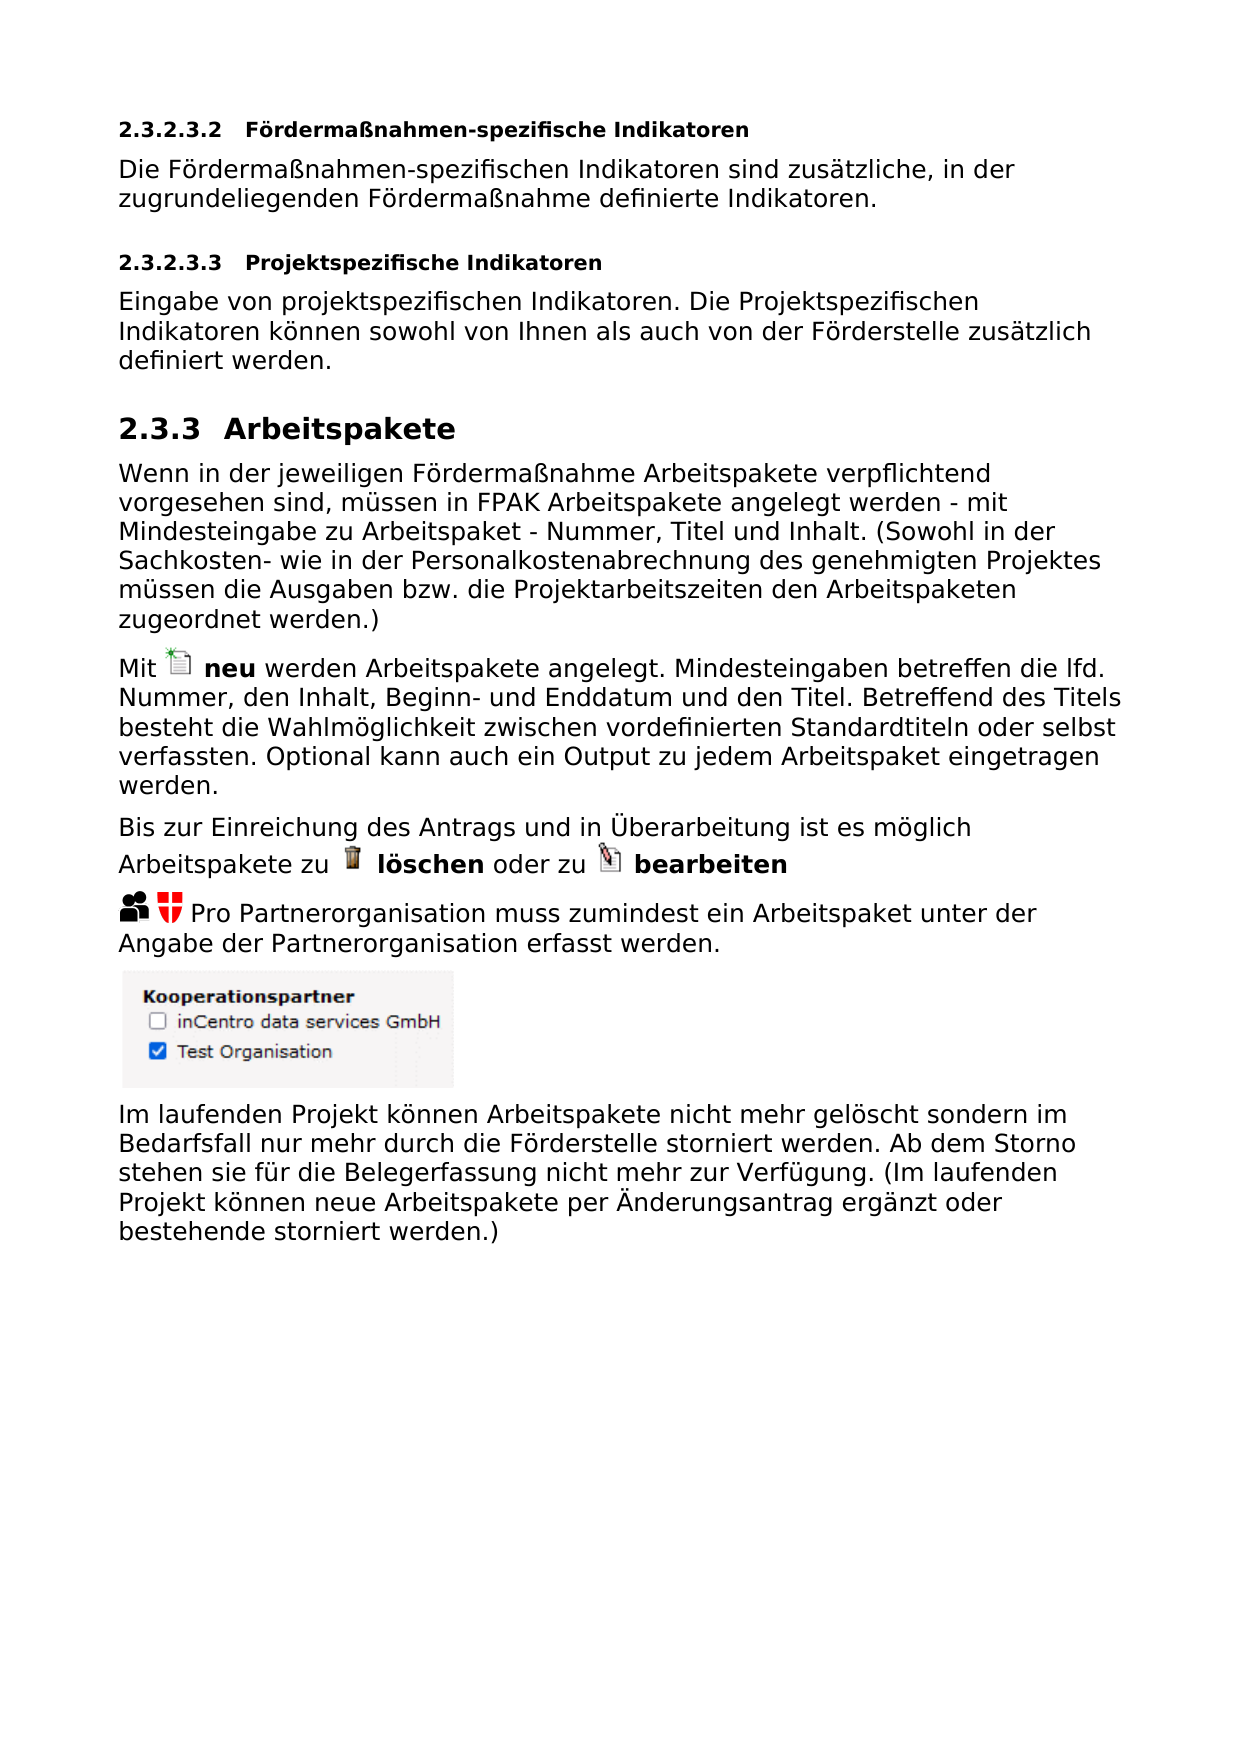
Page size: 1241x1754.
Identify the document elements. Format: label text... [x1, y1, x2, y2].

text Die Fördermaßnahmen-spezifischen Indikatoren sind zusätzliche, in der zugrundeliegenden Fördermaßnahme definierte Indikatoren. [118, 155, 1122, 213]
picture [337, 842, 369, 874]
subtitle Fördermaßnahmen-spezifische Indikatoren [118, 118, 1122, 142]
picture [164, 646, 196, 678]
picture [157, 892, 183, 923]
picture [118, 970, 454, 1088]
text Eingabe von projektspezifischen Indikatoren. Die Projektspezifischen Indikatoren können sowohl von Ihnen als auch von der Förderstelle zusätzlich definiert werden. [118, 287, 1122, 375]
text Bis zur Einreichung des Antrags und in Überarbeitung ist es möglich Arbeitspakete zu löschen oder zu bearbeiten [118, 813, 1122, 879]
text Im laufenden Projekt können Arbeitspakete nicht mehr gelöscht sondern im Bedarfsfall nur mehr durch die Förderstelle storniert werden. Ab dem Storno stehen sie für die Belegerfassung nicht mehr zur Verfügung. (Im laufenden Projekt können neue Arbeitspakete per Änderungsantrag ergänzt oder bestehende storniert werden.) [118, 1100, 1122, 1246]
picture [118, 891, 150, 923]
subtitle Arbeitspakete [118, 412, 1122, 446]
text Pro Partnerorganisation muss zumindest ein Arbeitspaket unter der Angabe der Partnerorganisation erfasst werden. [118, 892, 1122, 958]
subtitle Projektspezifische Indikatoren [118, 251, 1122, 275]
picture [594, 842, 626, 874]
text Wenn in der jeweiligen Fördermaßnahme Arbeitspakete verpflichtend vorgesehen sind, müssen in FPAK Arbeitspakete angelegt werden - mit Mindesteingabe zu Arbeitspaket - Nummer, Titel und Inhalt. (Sowohl in der Sachkosten- wie in der Personalkostenabrechnung des genehmigten Projektes müssen die Ausgaben bzw. die Projektarbeitszeiten den Arbeitspaketen zugeordnet werden.) [118, 459, 1122, 634]
text Mit neu werden Arbeitspakete angelegt. Mindesteingaben betreffen die lfd. Nummer, den Inhalt, Beginn- und Enddatum und den Titel. Betreffend des Titels besteht die Wahlmöglichkeit zwischen vordefinierten Standardtiteln oder selbst verfassten. Optional kann auch ein Output zu jedem Arbeitspaket eingetragen werden. [118, 646, 1122, 800]
